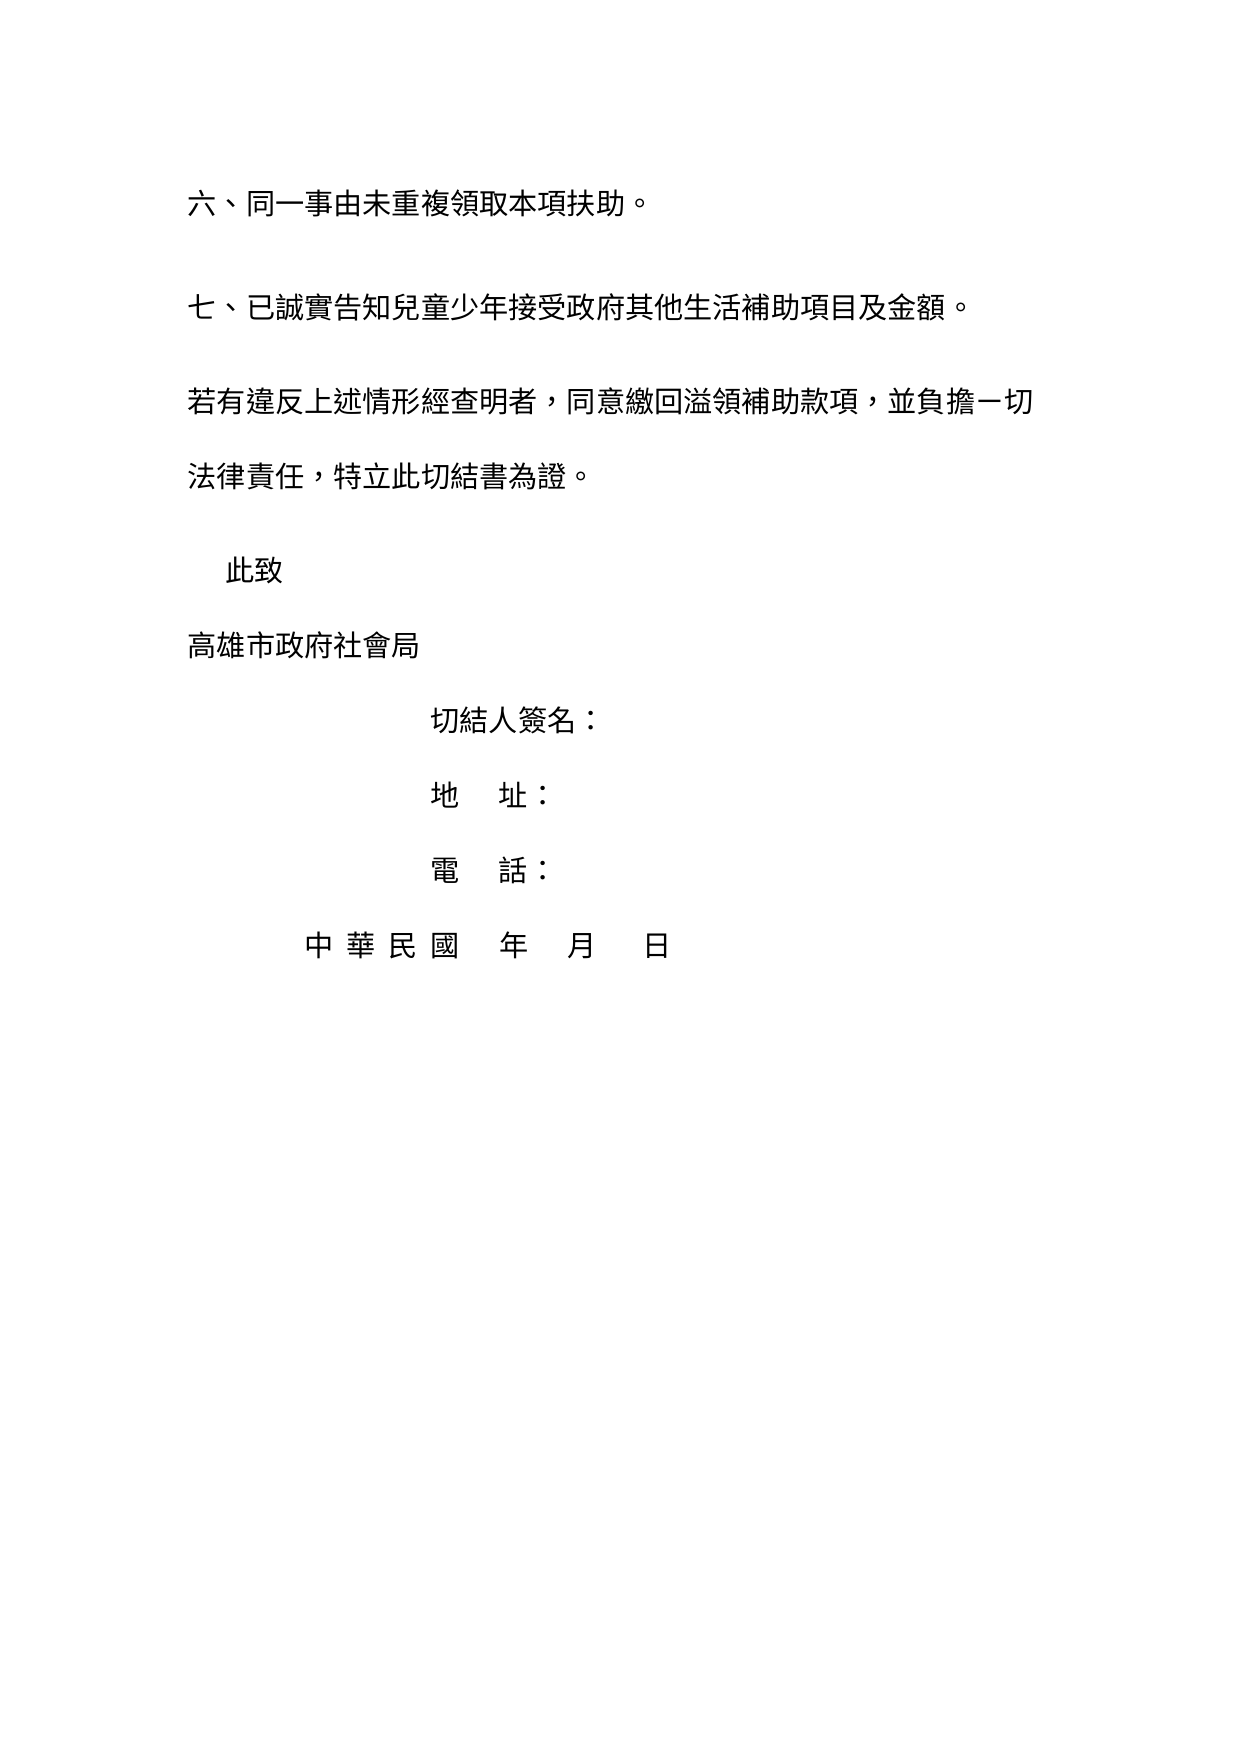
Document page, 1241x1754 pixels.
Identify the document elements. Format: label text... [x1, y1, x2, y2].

text 若有違反上述情形經查明者，同意繳回溢領補助款項，並負擔ㄧ切法律責任，特立此切結書為證。 [187, 362, 1053, 512]
text 中 華 民 國 年 月 日 [187, 906, 1053, 981]
text 切結人簽名： [187, 681, 1053, 756]
text 電 話： [187, 831, 1053, 906]
text 此致 [187, 531, 1053, 606]
text 七、已誠實告知兒童少年接受政府其他生活補助項目及金額。 [187, 269, 1053, 344]
text 高雄市政府社會局 [187, 606, 1053, 681]
text 六、同一事由未重複領取本項扶助。 [187, 164, 1053, 239]
text 地 址： [187, 756, 1053, 831]
